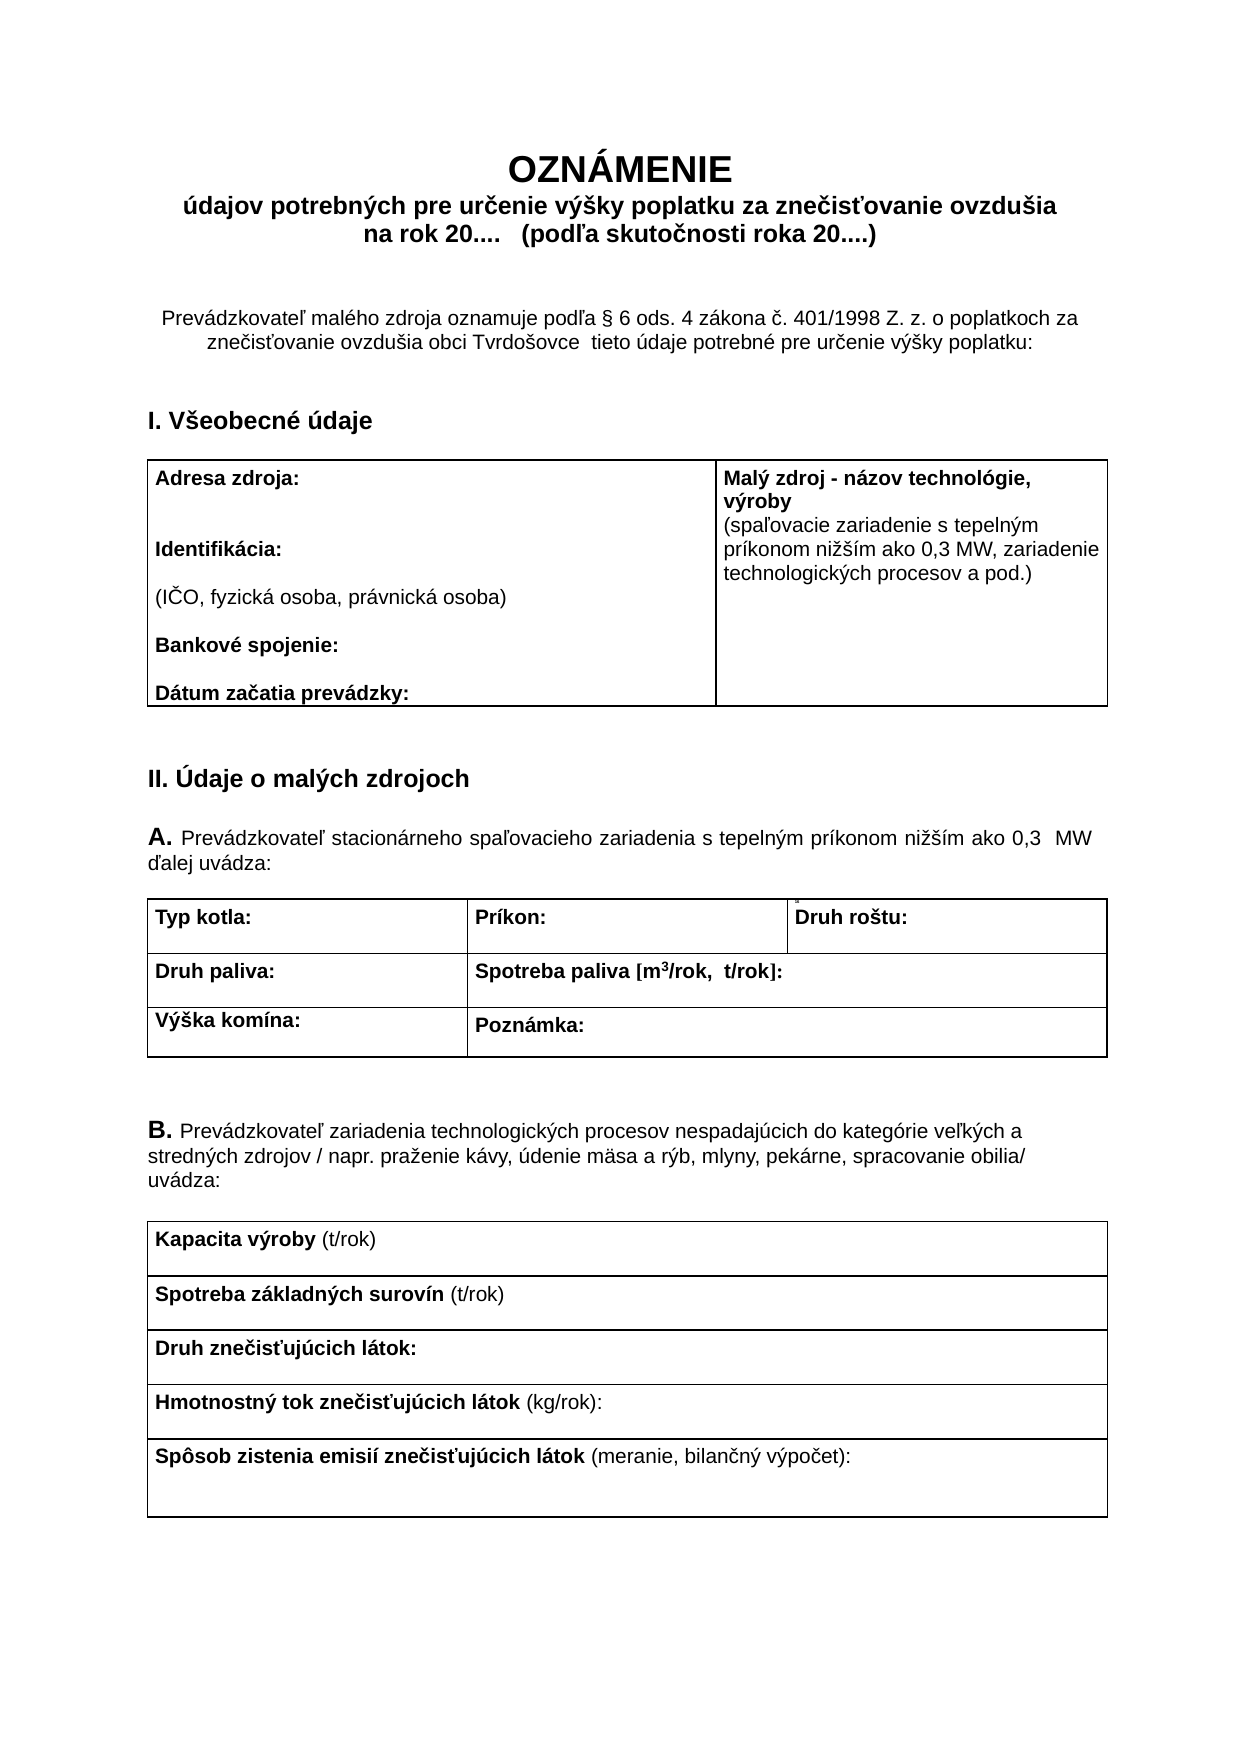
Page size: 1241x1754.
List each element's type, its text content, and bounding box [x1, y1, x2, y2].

table_cell Spotreba paliva [m3/rok, t/rok]: [468, 954, 1106, 1007]
table_header Typ kotla: [148, 900, 467, 952]
text na rok 20.... (podľa skutočnosti roka 20....) [148, 219, 1093, 248]
text údajov potrebných pre určenie výšky poplatku za znečisťovanie ovzdušia [148, 191, 1093, 219]
table_header Adresa zdroja: Identifikácia: (IČO, fyzická osoba, právnická osoba) Bankové spojenie: Dátum začatia prevádzky: [148, 461, 715, 705]
table_cell Výška komína: [148, 1008, 467, 1056]
table_cell Druh znečisťujúcich látok: [148, 1331, 1107, 1383]
table_header Malý zdroj - názov technológie, výroby (spaľovacie zariadenie s tepelným príkonom nižším ako 0,3 MW, zariadenie technologických procesov a pod.) [717, 461, 1107, 705]
text B. Prevádzkovateľ zariadenia technologických procesov nespadajúcich do kategórie veľkých a stredných zdrojov / napr. praženie kávy, údenie mäsa a rýb, mlyny, pekárne, spracovanie obilia/ uvádza: [148, 1115, 1093, 1192]
table_cell Spotreba základných surovín (t/rok) [148, 1277, 1107, 1329]
table_cell Poznámka: [468, 1008, 1106, 1056]
table_cell Druh paliva: [148, 954, 467, 1007]
text II. Údaje o malých zdrojoch [148, 764, 1093, 793]
text A. Prevádzkovateľ stacionárneho spaľovacieho zariadenia s tepelným príkonom nižším ako 0,3 MW ďalej uvádza: [148, 822, 1093, 874]
text I. Všeobecné údaje [148, 406, 1093, 435]
table_header Kapacita výroby (t/rok) [148, 1222, 1107, 1275]
table_cell Spôsob zistenia emisií znečisťujúcich látok (meranie, bilančný výpočet): [148, 1440, 1107, 1516]
table_header Príkon: [468, 900, 787, 952]
table_cell Hmotnostný tok znečisťujúcich látok (kg/rok): [148, 1385, 1107, 1438]
subtitle OZNÁMENIE [148, 148, 1093, 191]
text Prevádzkovateľ malého zdroja oznamuje podľa § 6 ods. 4 zákona č. 401/1998 Z. z. o poplatkoch za znečisťovanie ovzdušia obci Tvrdošovce tieto údaje potrebné pre určenie výšky poplatku: [148, 306, 1093, 354]
table_header 16 Druh roštu: [788, 900, 1106, 952]
